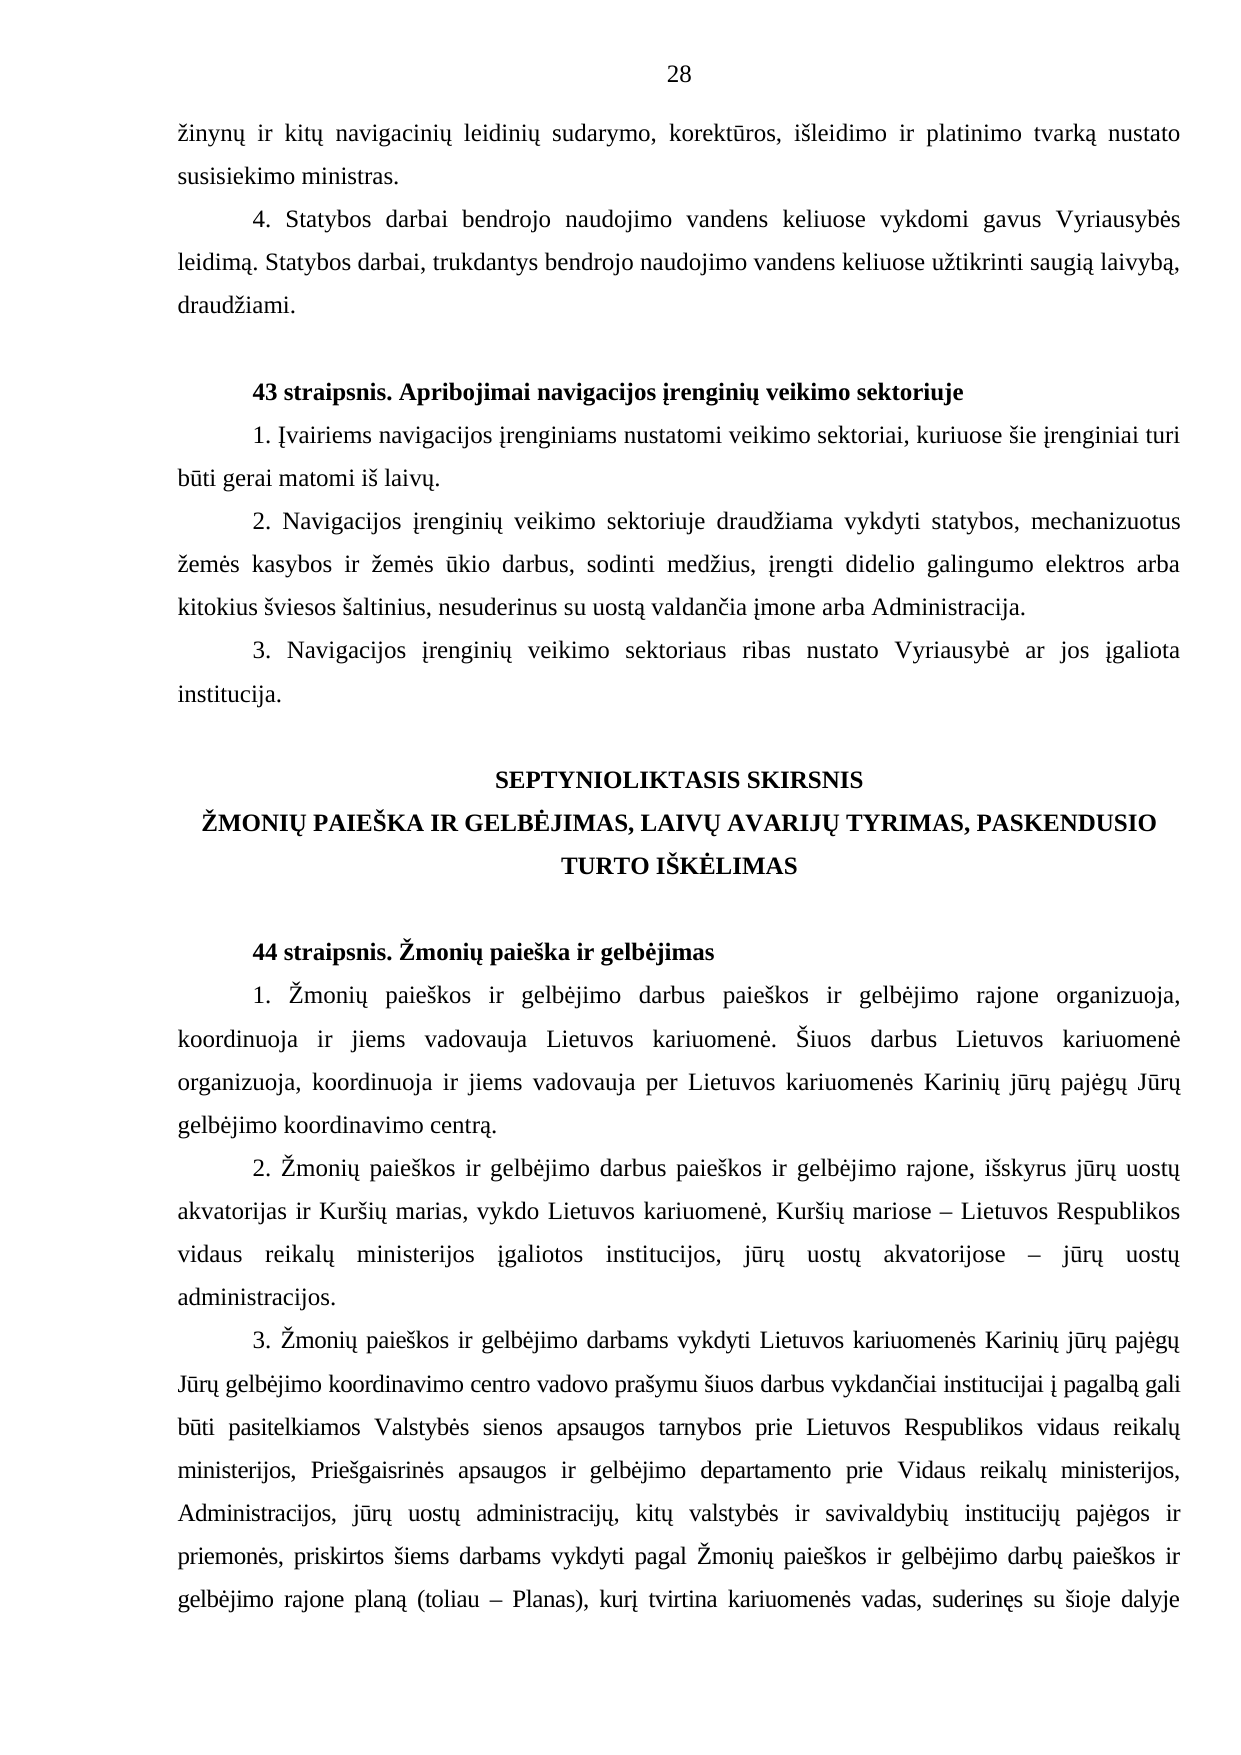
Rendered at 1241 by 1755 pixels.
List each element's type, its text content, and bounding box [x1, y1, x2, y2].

text septynioliktasis skirsnis [177, 765, 1181, 794]
text 2. Navigacijos įrenginių veikimo sektoriuje draudžiama vykdyti statybos, mechanizuotus žemės kasybos ir žemės ūkio darbus, sodinti medžius, įrengti didelio galingumo elektros arba kitokius šviesos šaltinius, nesuderinus su uostą valdančia įmone arba Administracija. [177, 506, 1181, 621]
text 4. Statybos darbai bendrojo naudojimo vandens keliuose vykdomi gavus Vyriausybės leidimą. Statybos darbai, trukdantys bendrojo naudojimo vandens keliuose užtikrinti saugią laivybą, draudžiami. [177, 204, 1181, 319]
text 1. Žmonių paieškos ir gelbėjimo darbus paieškos ir gelbėjimo rajone organizuoja, koordinuoja ir jiems vadovauja Lietuvos kariuomenė. Šiuos darbus Lietuvos kariuomenė organizuoja, koordinuoja ir jiems vadovauja per Lietuvos kariuomenės Karinių jūrų pajėgų Jūrų gelbėjimo koordinavimo centrą. [177, 981, 1181, 1139]
text 3. Žmonių paieškos ir gelbėjimo darbams vykdyti Lietuvos kariuomenės Karinių jūrų pajėgų Jūrų gelbėjimo koordinavimo centro vadovo prašymu šiuos darbus vykdančiai institucijai į pagalbą gali būti pasitelkiamos Valstybės sienos apsaugos tarnybos prie Lietuvos Respublikos vidaus reikalų ministerijos, Priešgaisrinės apsaugos ir gelbėjimo departamento prie Vidaus reikalų ministerijos, Administracijos, jūrų uostų administracijų, kitų valstybės ir savivaldybių institucijų pajėgos ir priemonės, priskirtos šiems darbams vykdyti pagal Žmonių paieškos ir gelbėjimo darbų paieškos ir gelbėjimo rajone planą (toliau – Planas), kurį tvirtina kariuomenės vadas, suderinęs su šioje dalyje [177, 1326, 1181, 1613]
text žinynų ir kitų navigacinių leidinių sudarymo, korektūros, išleidimo ir platinimo tvarką nustato susisiekimo ministras. [177, 118, 1181, 190]
text 2. Žmonių paieškos ir gelbėjimo darbus paieškos ir gelbėjimo rajone, išskyrus jūrų uostų akvatorijas ir Kuršių marias, vykdo Lietuvos kariuomenė, Kuršių mariose – Lietuvos Respublikos vidaus reikalų ministerijos įgaliotos institucijos, jūrų uostų akvatorijose – jūrų uostų administracijos. [177, 1153, 1181, 1311]
text 43 straipsnis. Apribojimai navigacijos įrenginių veikimo sektoriuje [177, 377, 1181, 406]
text 1. Įvairiems navigacijos įrenginiams nustatomi veikimo sektoriai, kuriuose šie įrenginiai turi būti gerai matomi iš laivų. [177, 420, 1181, 492]
text 44 straipsnis. Žmonių paieška ir gelbėjimas [177, 937, 1181, 966]
text 3. Navigacijos įrenginių veikimo sektoriaus ribas nustato Vyriausybė ar jos įgaliota institucija. [177, 636, 1181, 707]
text ŽMONIŲ PAIEŠKA IR GELBĖJIMAS, LAIVŲ AVARIJŲ TYRIMAS, PASKENDUSIO TURTO IŠKĖLIMAS [177, 808, 1181, 880]
